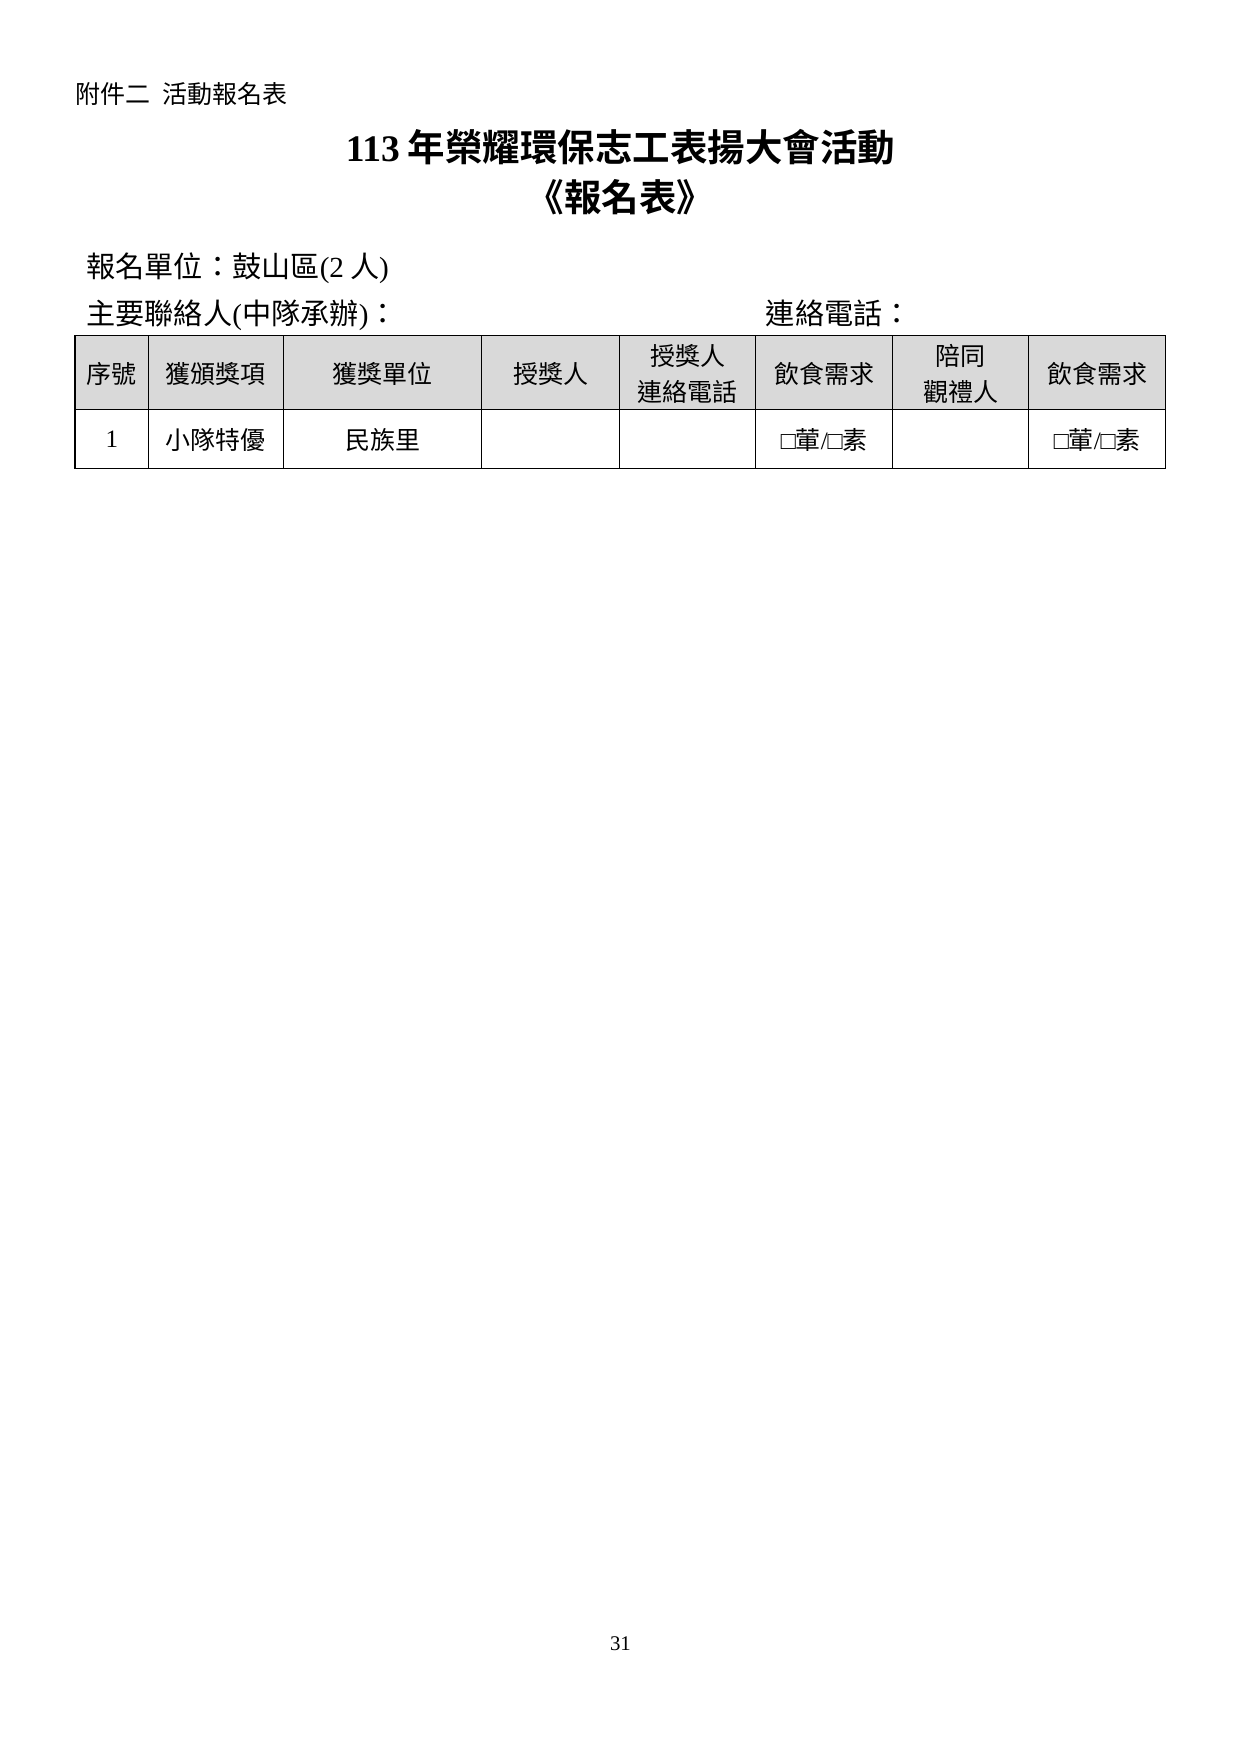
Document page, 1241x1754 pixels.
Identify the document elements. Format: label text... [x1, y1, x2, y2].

table_header 飲食需求 [756, 336, 892, 409]
table_cell 民族里 [284, 410, 481, 468]
table_cell 連絡電話： [754, 288, 1164, 335]
table_cell □葷/□素 [756, 410, 892, 468]
table_cell 1 [76, 410, 148, 468]
table_header 序號 [76, 336, 148, 409]
table_header 飲食需求 [1029, 336, 1165, 409]
table_header 陪同 觀禮人 [893, 336, 1028, 409]
table_cell 主要聯絡人(中隊承辦)： [75, 288, 754, 335]
table_cell [482, 410, 619, 468]
table_cell [893, 410, 1028, 468]
table_header 授獎人 [482, 336, 619, 409]
table_header 授獎人 連絡電話 [620, 336, 755, 409]
table_header 報名單位：鼓山區(2人) [75, 241, 1164, 288]
text 113年榮耀環保志工表揚大會活動 [75, 121, 1165, 171]
table_cell 小隊特優 [149, 410, 283, 468]
text 《報名表》 [75, 171, 1165, 221]
table_cell [620, 410, 755, 468]
table_cell □葷/□素 [1029, 410, 1165, 468]
table_header 獲獎單位 [284, 336, 481, 409]
table_header 獲頒獎項 [149, 336, 283, 409]
